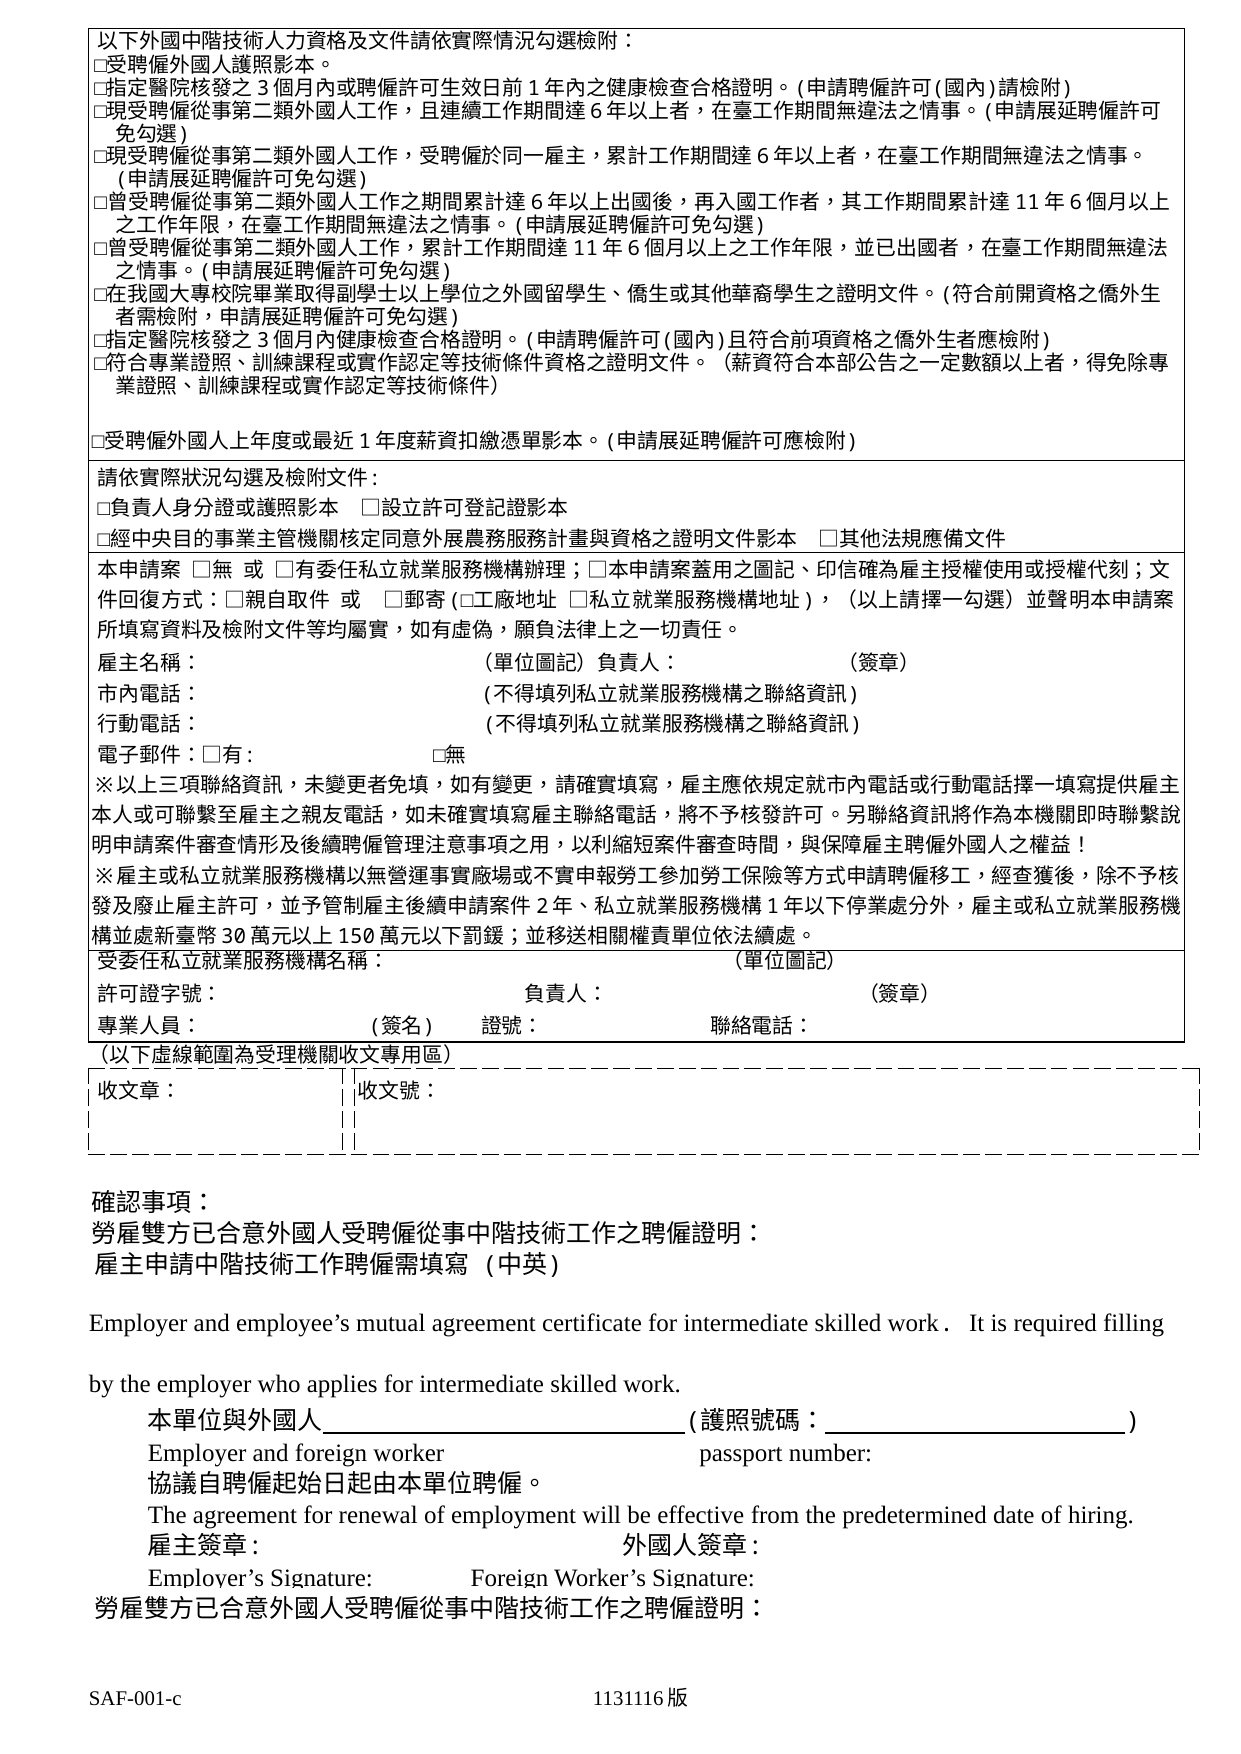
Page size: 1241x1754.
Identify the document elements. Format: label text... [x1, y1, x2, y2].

text 雇主簽章: 外國人簽章: [101, 1530, 1155, 1561]
table_header 收文號： [354, 1068, 1199, 1154]
table_cell 請依實際狀況勾選及檢附文件: □負責人身分證或護照影本 □設立許可登記證影本 □經中央目的事業主管機關核定同意外展農務服務計畫與資格之證明文件影本 □其他法規應備文件 [89, 461, 1184, 552]
text 勞雇雙方已合意外國人受聘僱從事中階技術工作之聘僱證明： [94, 1592, 1161, 1623]
table_cell 受委任私立就業服務機構名稱： （單位圖記） 許可證字號： 負責人： （簽章） 專業人員： (簽名) 證號： 聯絡電話： [89, 951, 1184, 1041]
text Employer’s Signature: Foreign Worker’s Signature: [101, 1561, 1155, 1592]
text 協議自聘僱起始日起由本單位聘僱。 [148, 1467, 1161, 1498]
text 勞雇雙方已合意外國人受聘僱從事中階技術工作之聘僱證明： [91, 1217, 1161, 1248]
text The agreement for renewal of employment will be effective from the predetermined date of hiring. [148, 1498, 1155, 1530]
text （以下虛線範圍為受理機關收文專用區） [89, 1043, 1167, 1067]
table_header [343, 1068, 354, 1154]
text 本單位與外國人 (護照號碼： ) [148, 1405, 1161, 1436]
text 雇主申請中階技術工作聘僱需填寫 (中英) [94, 1248, 1161, 1280]
table_cell 以下外國中階技術人力資格及文件請依實際情況勾選檢附： □受聘僱外國人護照影本。 □指定醫院核發之3個月內或聘僱許可生效日前1年內之健康檢查合格證明。(申請聘僱許可(國內)請檢附) □現受聘僱從事第二類外國人工作，且連續工作期間達6年以上者，在臺工作期間無違法之情事。(申請展延聘僱許可免勾選) □現受聘僱從事第二類外國人工作，受聘僱於同一雇主，累計工作期間達6年以上者，在臺工作期間無違法之情事。(申請展延聘僱許可免勾選) □曾受聘僱從事第二類外國人工作之期間累計達6年以上出國後，再入國工作者，其工作期間累計達11年6個月以上之工作年限，在臺工作期間無違法之情事。(申請展延聘僱許可免勾選) □曾受聘僱從事第二類外國人工作，累計工作期間達11年6個月以上之工作年限，並已出國者，在臺工作期間無違法之情事。(申請展延聘僱許可免勾選) □在我國大專校院畢業取得副學士以上學位之外國留學生、僑生或其他華裔學生之證明文件。(符合前開資格之僑外生者需檢附，申請展延聘僱許可免勾選) □指定醫院核發之3個月內健康檢查合格證明。(申請聘僱許可(國內)且符合前項資格之僑外生者應檢附) □符合專業證照、訓練課程或實作認定等技術條件資格之證明文件。（薪資符合本部公告之一定數額以上者，得免除專業證照、訓練課程或實作認定等技術條件） □受聘僱外國人上年度或最近1年度薪資扣繳憑單影本。(申請展延聘僱許可應檢附) [89, 29, 1184, 460]
table_cell 本申請案 □無 或 □有委任私立就業服務機構辦理；□本申請案蓋用之圖記、印信確為雇主授權使用或授權代刻；文件回復方式：□親自取件 或 □郵寄(□工廠地址 □私立就業服務機構地址)，（以上請擇一勾選）並聲明本申請案所填寫資料及檢附文件等均屬實，如有虛偽，願負法律上之一切責任。 雇主名稱： （單位圖記）負責人： （簽章） 市內電話： (不得填列私立就業服務機構之聯絡資訊) 行動電話： (不得填列私立就業服務機構之聯絡資訊) 電子郵件：□有: □無 ※以上三項聯絡資訊，未變更者免填，如有變更，請確實填寫，雇主應依規定就市內電話或行動電話擇一填寫提供雇主本人或可聯繫至雇主之親友電話，如未確實填寫雇主聯絡電話，將不予核發許可。另聯絡資訊將作為本機關即時聯繫說明申請案件審查情形及後續聘僱管理注意事項之用，以利縮短案件審查時間，與保障雇主聘僱外國人之權益！ ※雇主或私立就業服務機構以無營運事實廠場或不實申報勞工參加勞工保險等方式申請聘僱移工，經查獲後，除不予核發及廢止雇主許可，並予管制雇主後續申請案件2年、私立就業服務機構1年以下停業處分外，雇主或私立就業服務機構並處新臺幣30萬元以上150萬元以下罰鍰；並移送相關權責單位依法續處。 [89, 553, 1184, 950]
text Employer and employee’s mutual agreement certificate for intermediate skilled work. It is required filling by the employer who applies for intermediate skilled work. [89, 1280, 1167, 1405]
text 確認事項： [91, 1186, 1167, 1217]
table_header 收文章： [89, 1068, 343, 1154]
text Employer and foreign worker passport number: [148, 1436, 1161, 1467]
